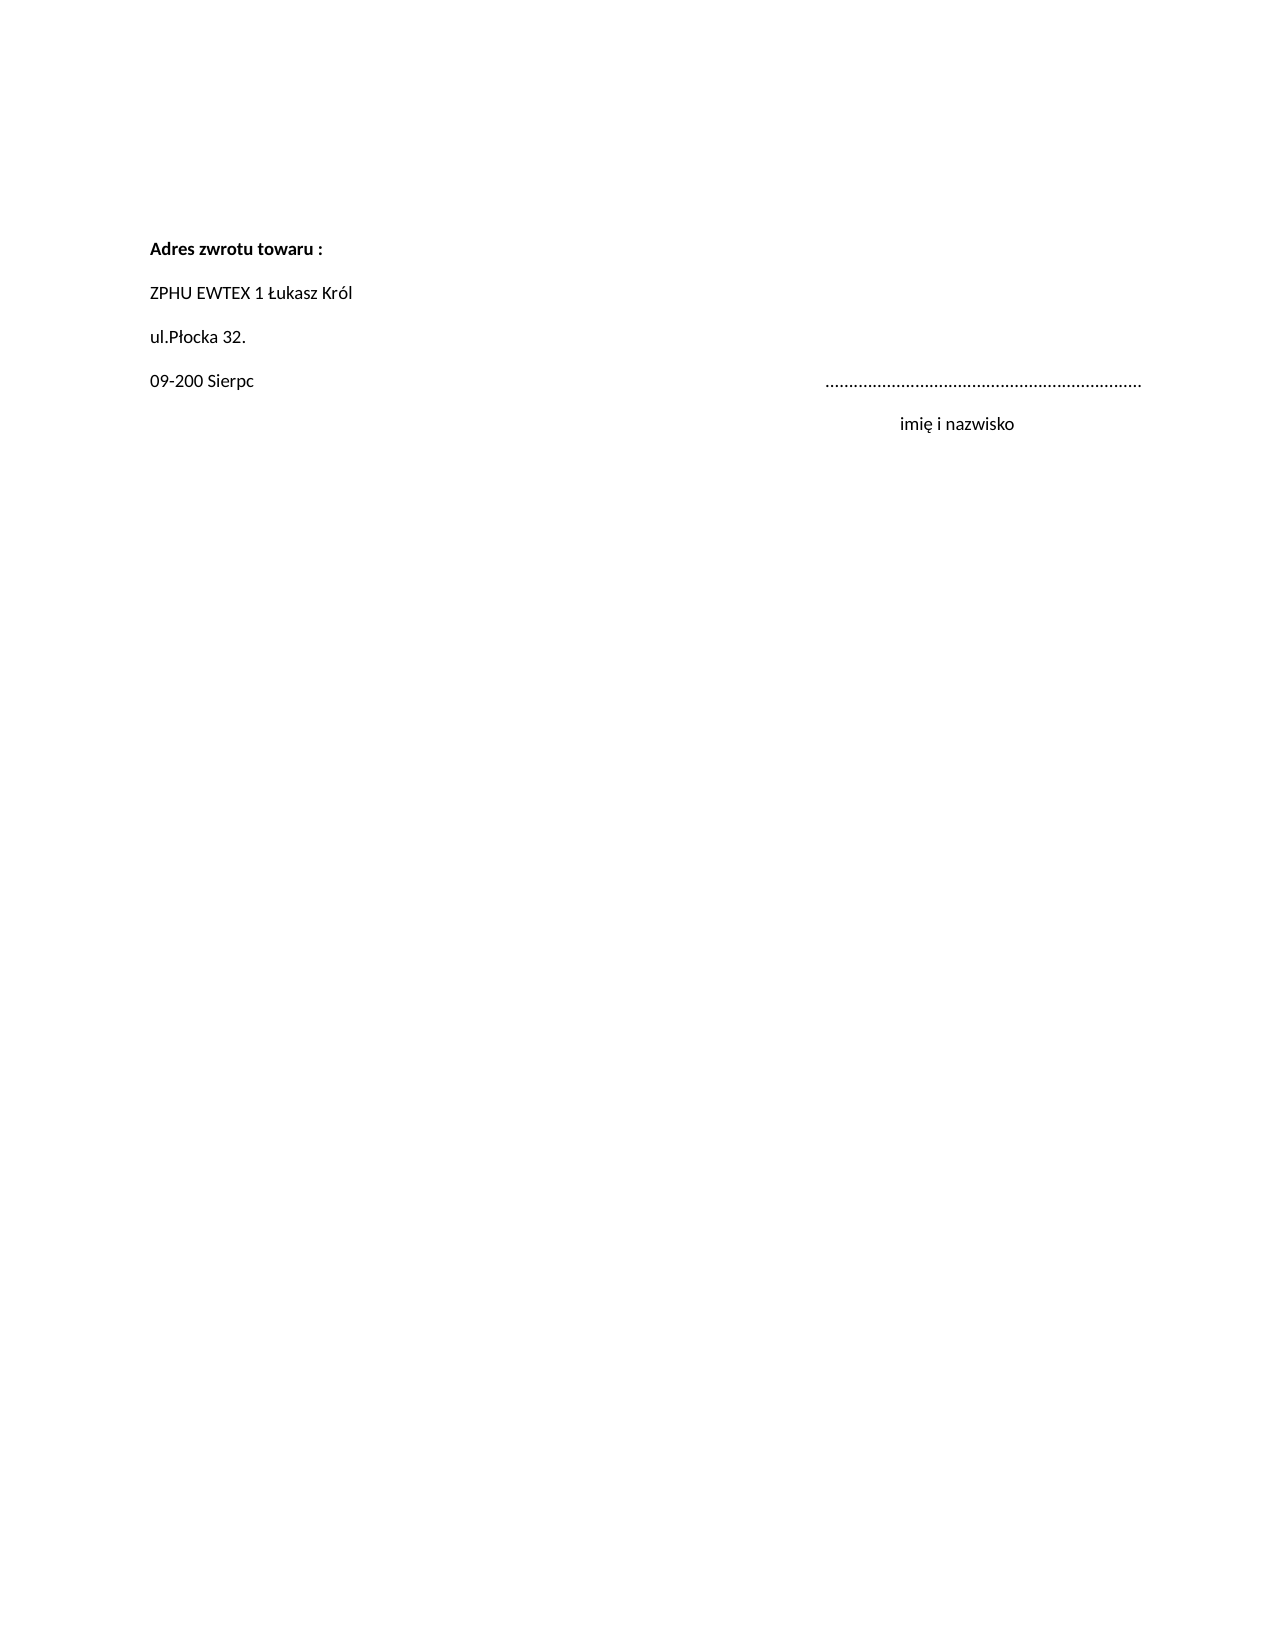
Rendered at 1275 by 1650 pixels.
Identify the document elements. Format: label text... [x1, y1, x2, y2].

text ZPHU EWTEX 1 Łukasz Król [150, 281, 1266, 304]
text Adres zwrotu towaru : [150, 237, 1266, 260]
text imię i nazwisko [150, 412, 1266, 435]
text 09-200 Sierpc ................................................................... [150, 369, 1266, 392]
text ul.Płocka 32. [150, 325, 1266, 348]
